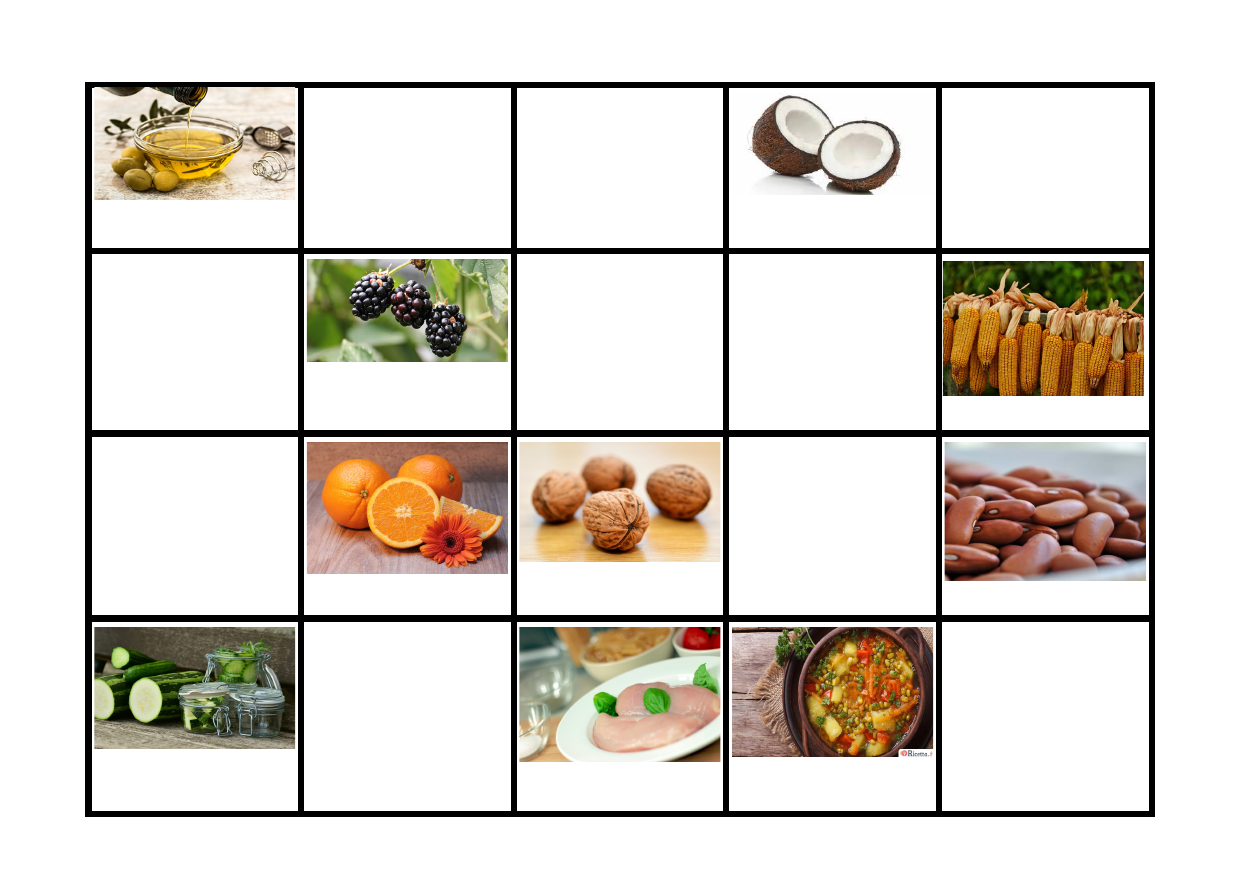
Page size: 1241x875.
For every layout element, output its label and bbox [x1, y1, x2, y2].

table_cell [304, 254, 511, 430]
table_cell [92, 254, 298, 430]
table_cell [92, 437, 298, 615]
picture [942, 261, 1144, 396]
table_header [92, 88, 298, 247]
table_header [304, 88, 511, 247]
table_header [517, 88, 723, 247]
table_cell [92, 622, 298, 811]
table_cell [729, 437, 936, 615]
table_cell [517, 254, 723, 430]
picture [944, 442, 1146, 581]
table_cell [729, 622, 936, 811]
picture [732, 93, 934, 195]
table_header [729, 88, 936, 247]
picture [519, 442, 721, 562]
table_cell [517, 622, 723, 811]
table_cell [304, 622, 511, 811]
picture [94, 627, 296, 749]
table_cell [942, 254, 1149, 430]
picture [306, 442, 508, 574]
table_cell [942, 622, 1149, 811]
table_cell [517, 437, 723, 615]
picture [519, 627, 721, 762]
table_cell [942, 437, 1149, 615]
table_cell [304, 437, 511, 615]
table_header [942, 88, 1149, 247]
picture [732, 627, 934, 757]
picture [306, 259, 508, 362]
picture [94, 87, 296, 200]
table_cell [729, 254, 936, 430]
